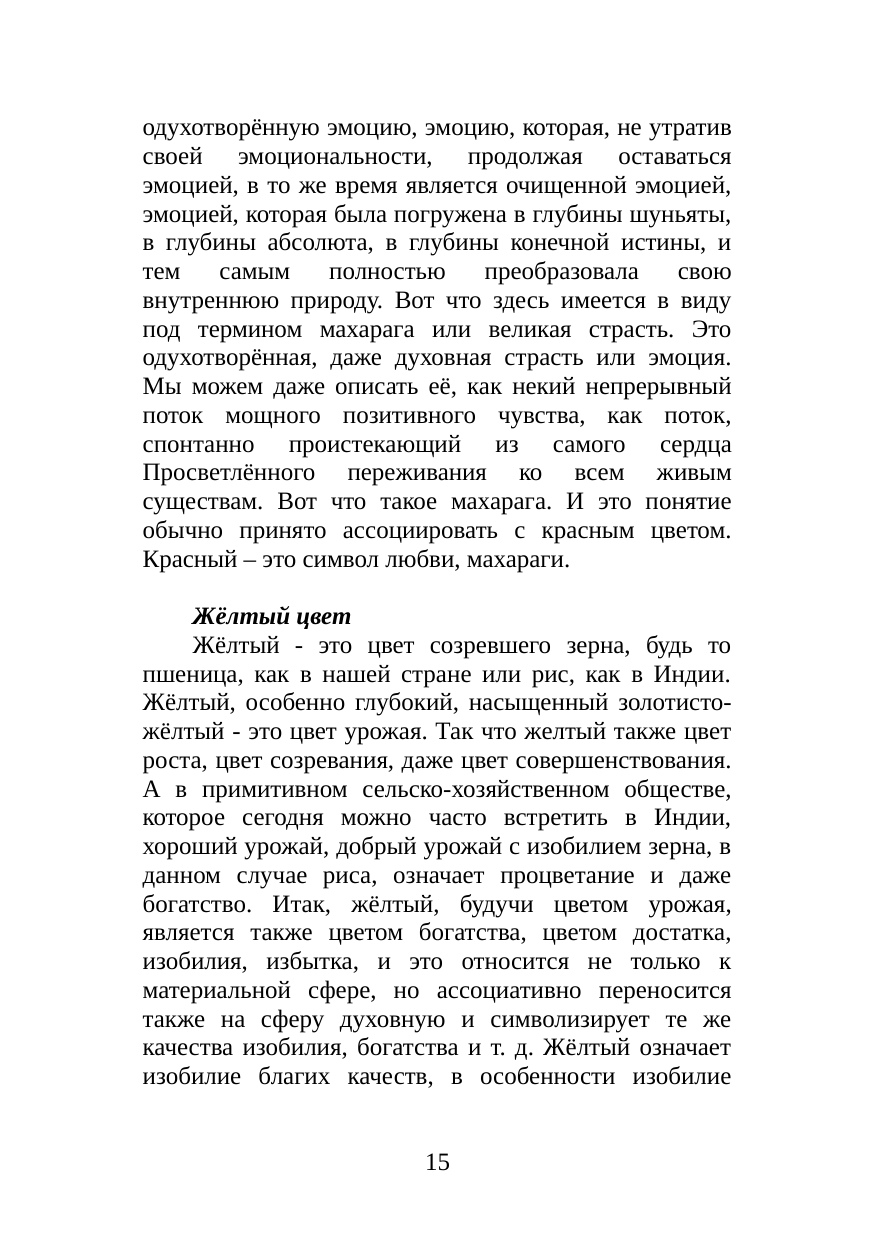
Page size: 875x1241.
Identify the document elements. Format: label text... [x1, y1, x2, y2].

text Жёлтый цвет [142, 601, 732, 630]
text Жёлтый - это цвет созревшего зерна, будь то пшеница, как в нашей стране или рис, как в Индии. Жёлтый, особенно глубокий, насыщенный золотисто-жёлтый - это цвет урожая. Так что желтый также цвет роста, цвет созревания, даже цвет совершенствования. А в примитивном сельско-хозяйственном обществе, которое сегодня можно часто встретить в Индии, хороший урожай, добрый урожай с изобилием зерна, в данном случае риса, означает процветание и даже богатство. Итак, жёлтый, будучи цветом урожая, является также цветом богатства, цветом достатка, изобилия, избытка, и это относится не только к материальной сфере, но ассоциативно переносится также на сферу духовную и символизирует те же качества изобилия, богатства и т. д. Жёлтый означает изобилие благих качеств, в особенности изобилие [142, 630, 732, 1090]
text одухотворённую эмоцию, эмоцию, которая, не утратив своей эмоциональности, продолжая оставаться эмоцией, в то же время является очищенной эмоцией, эмоцией, которая была погружена в глубины шуньяты, в глубины абсолюта, в глубины конечной истины, и тем самым полностью преобразовала свою внутреннюю природу. Вот что здесь имеется в виду под термином махарага или великая страсть. Это одухотворённая, даже духовная страсть или эмоция. Мы можем даже описать её, как некий непрерывный поток мощного позитивного чувства, как поток, спонтанно проистекающий из самого сердца Просветлённого переживания ко всем живым существам. Вот что такое махарага. И это понятие обычно принято ассоциировать с красным цветом. Красный – это символ любви, махараги. [142, 112, 732, 572]
